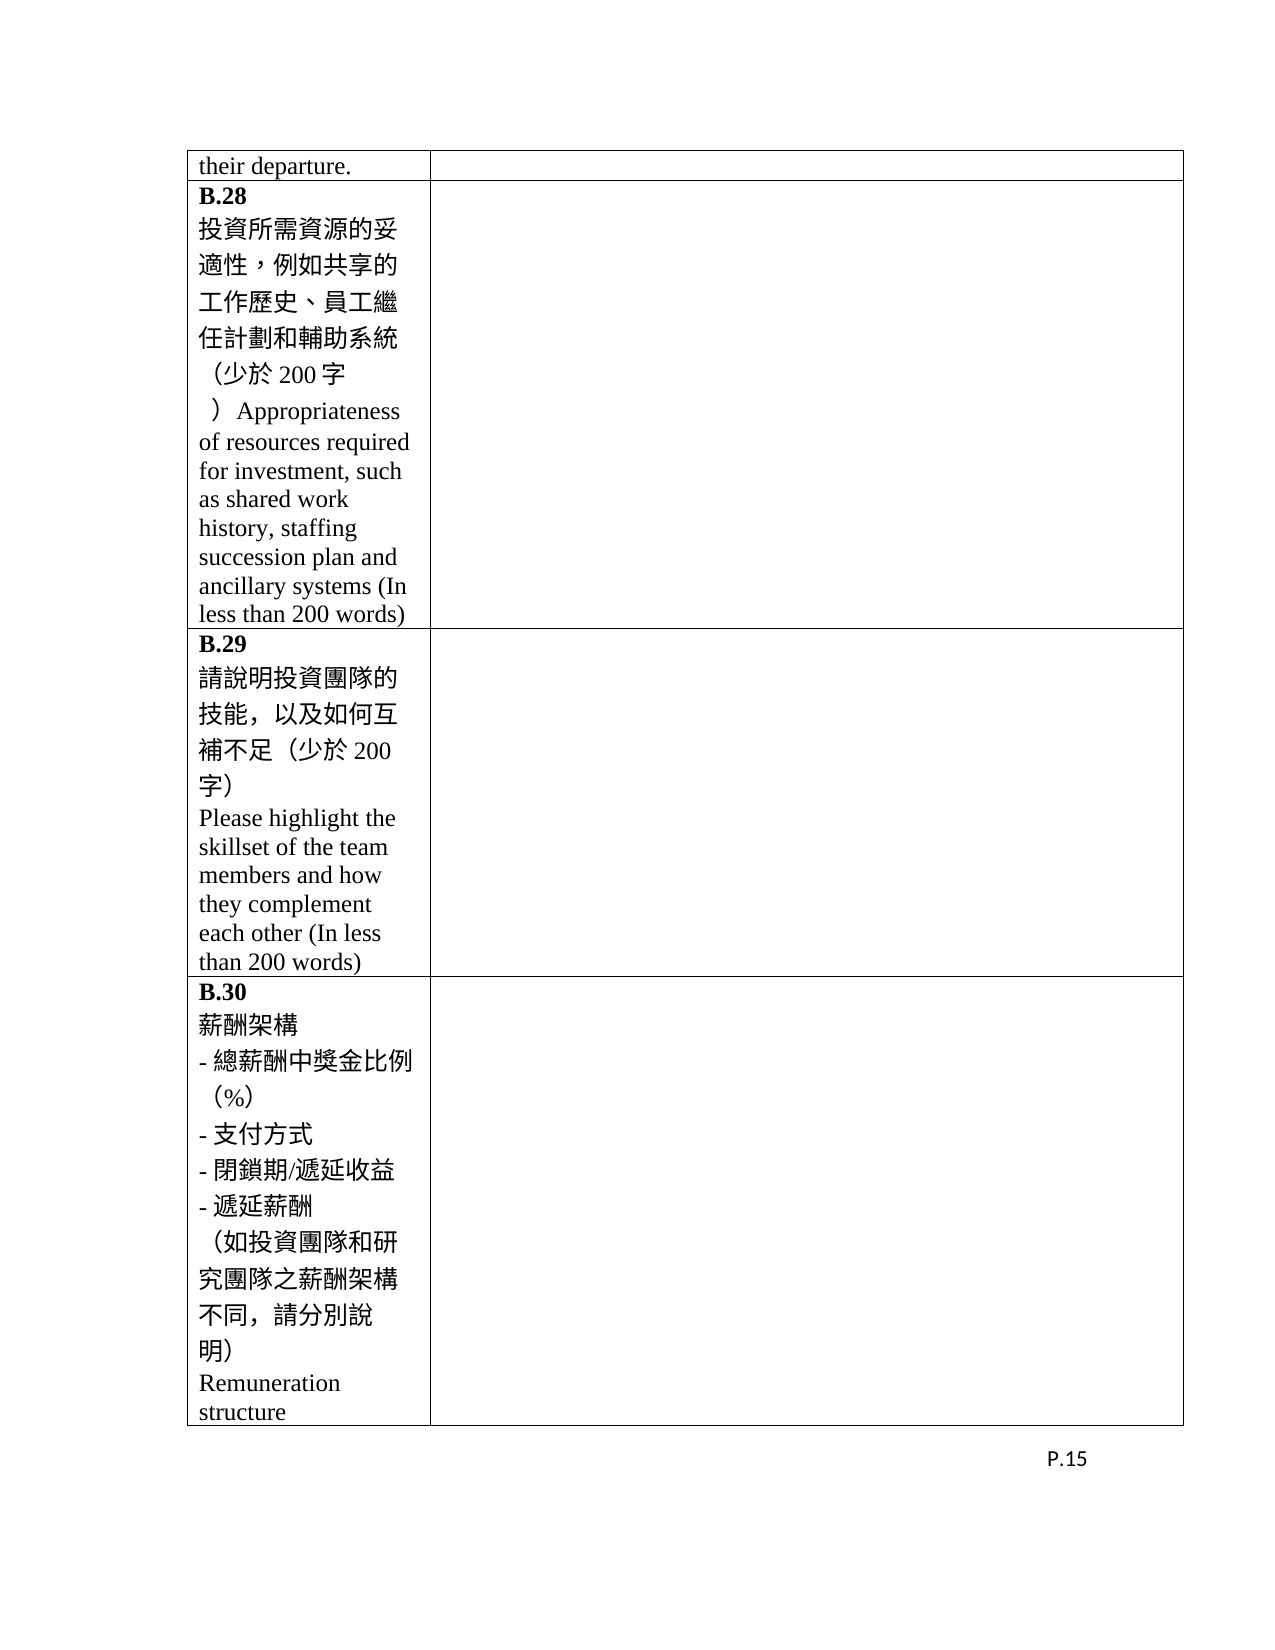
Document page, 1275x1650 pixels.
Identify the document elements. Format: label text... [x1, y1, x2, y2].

table_cell 薪酬架構 - 總薪酬中獎金比例（%） - 支付方式 - 閉鎖期/遞延收益 - 遞延薪酬 （如投資團隊和研究團隊之薪酬架構不同，請分別說明） Remuneration structure [188, 977, 430, 1425]
table_cell [431, 629, 1183, 976]
table_cell their departure. [188, 151, 430, 180]
table_cell 投資所需資源的妥適性，例如共享的工作歷史、員工繼任計劃和輔助系統（少於200字 ）Appropriateness of resources required for investment, such as shared work history, staffing succession plan and ancillary systems (In less than 200 words) [188, 181, 430, 628]
table_cell 請說明投資團隊的技能，以及如何互補不足（少於200字） Please highlight the skillset of the team members and how they complement each other (In less than 200 words) [188, 629, 430, 976]
table_cell [431, 181, 1183, 628]
table_cell [431, 977, 1183, 1425]
table_cell [431, 151, 1183, 180]
